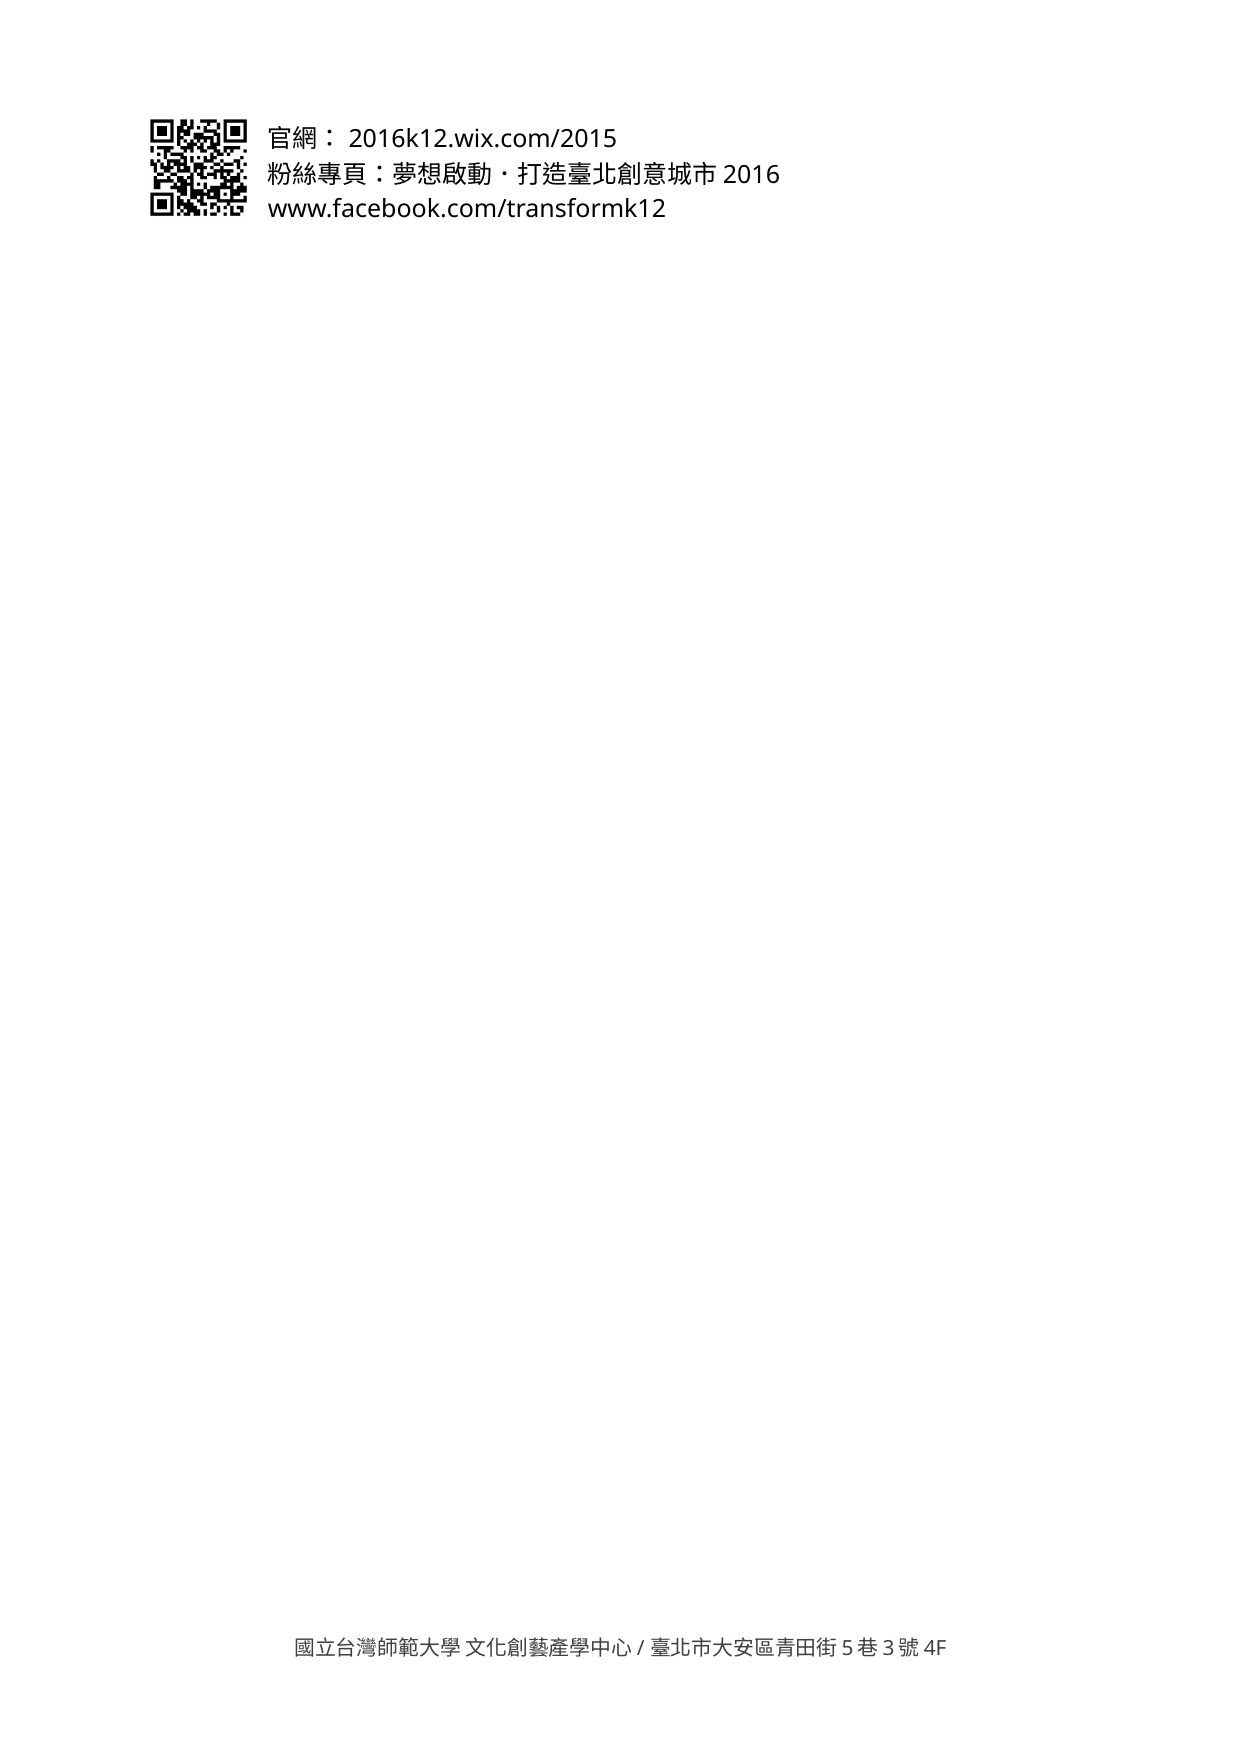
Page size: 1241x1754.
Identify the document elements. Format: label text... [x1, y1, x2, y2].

text [118, 118, 148, 154]
text www.facebook.com/transformk12 [118, 191, 1122, 225]
text [118, 154, 148, 191]
text 粉絲專頁：夢想啟動．打造臺北創意城市2016 [249, 154, 1122, 191]
text 官網： 2016k12.wix.com/2015 [249, 118, 1122, 154]
picture [148, 118, 249, 218]
